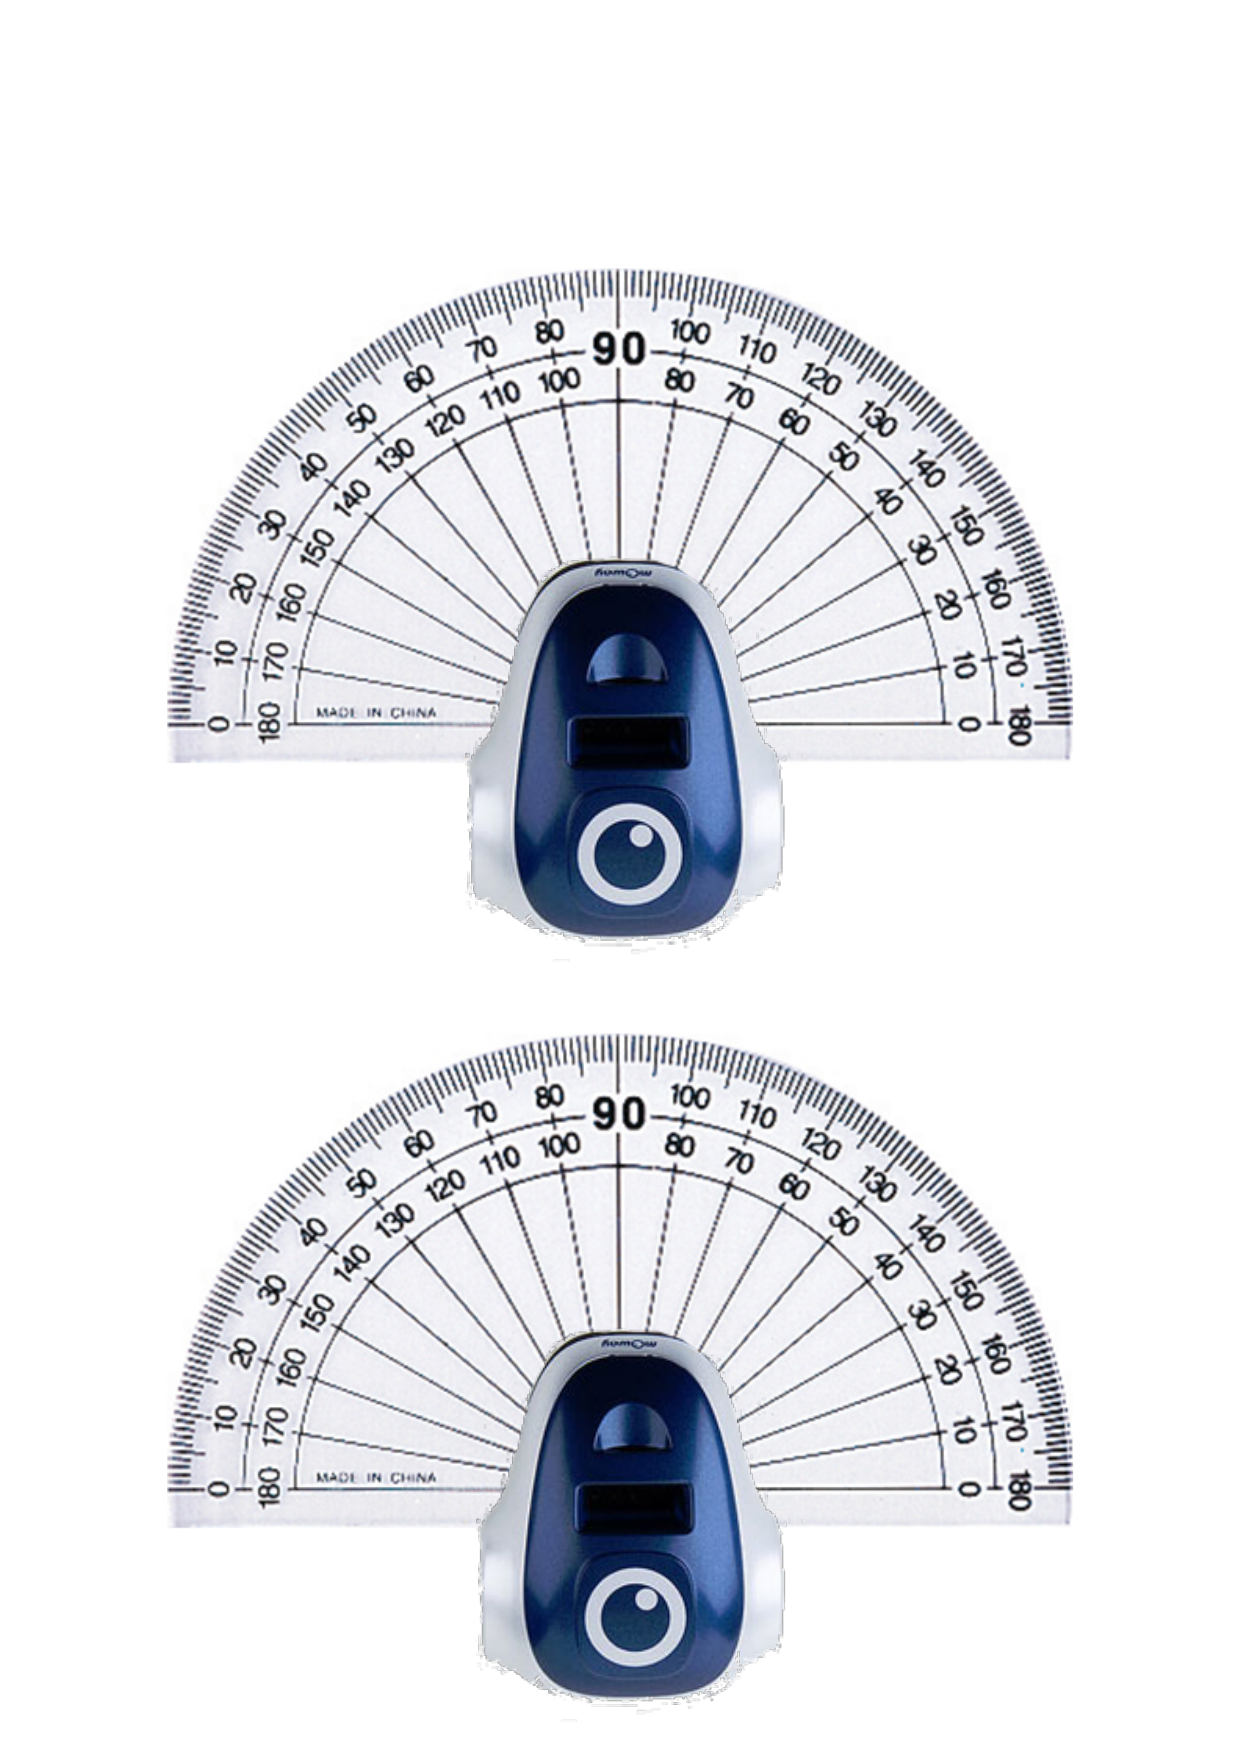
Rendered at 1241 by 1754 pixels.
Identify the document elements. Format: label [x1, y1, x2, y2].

picture [167, 236, 1074, 962]
picture [167, 1001, 1074, 1722]
